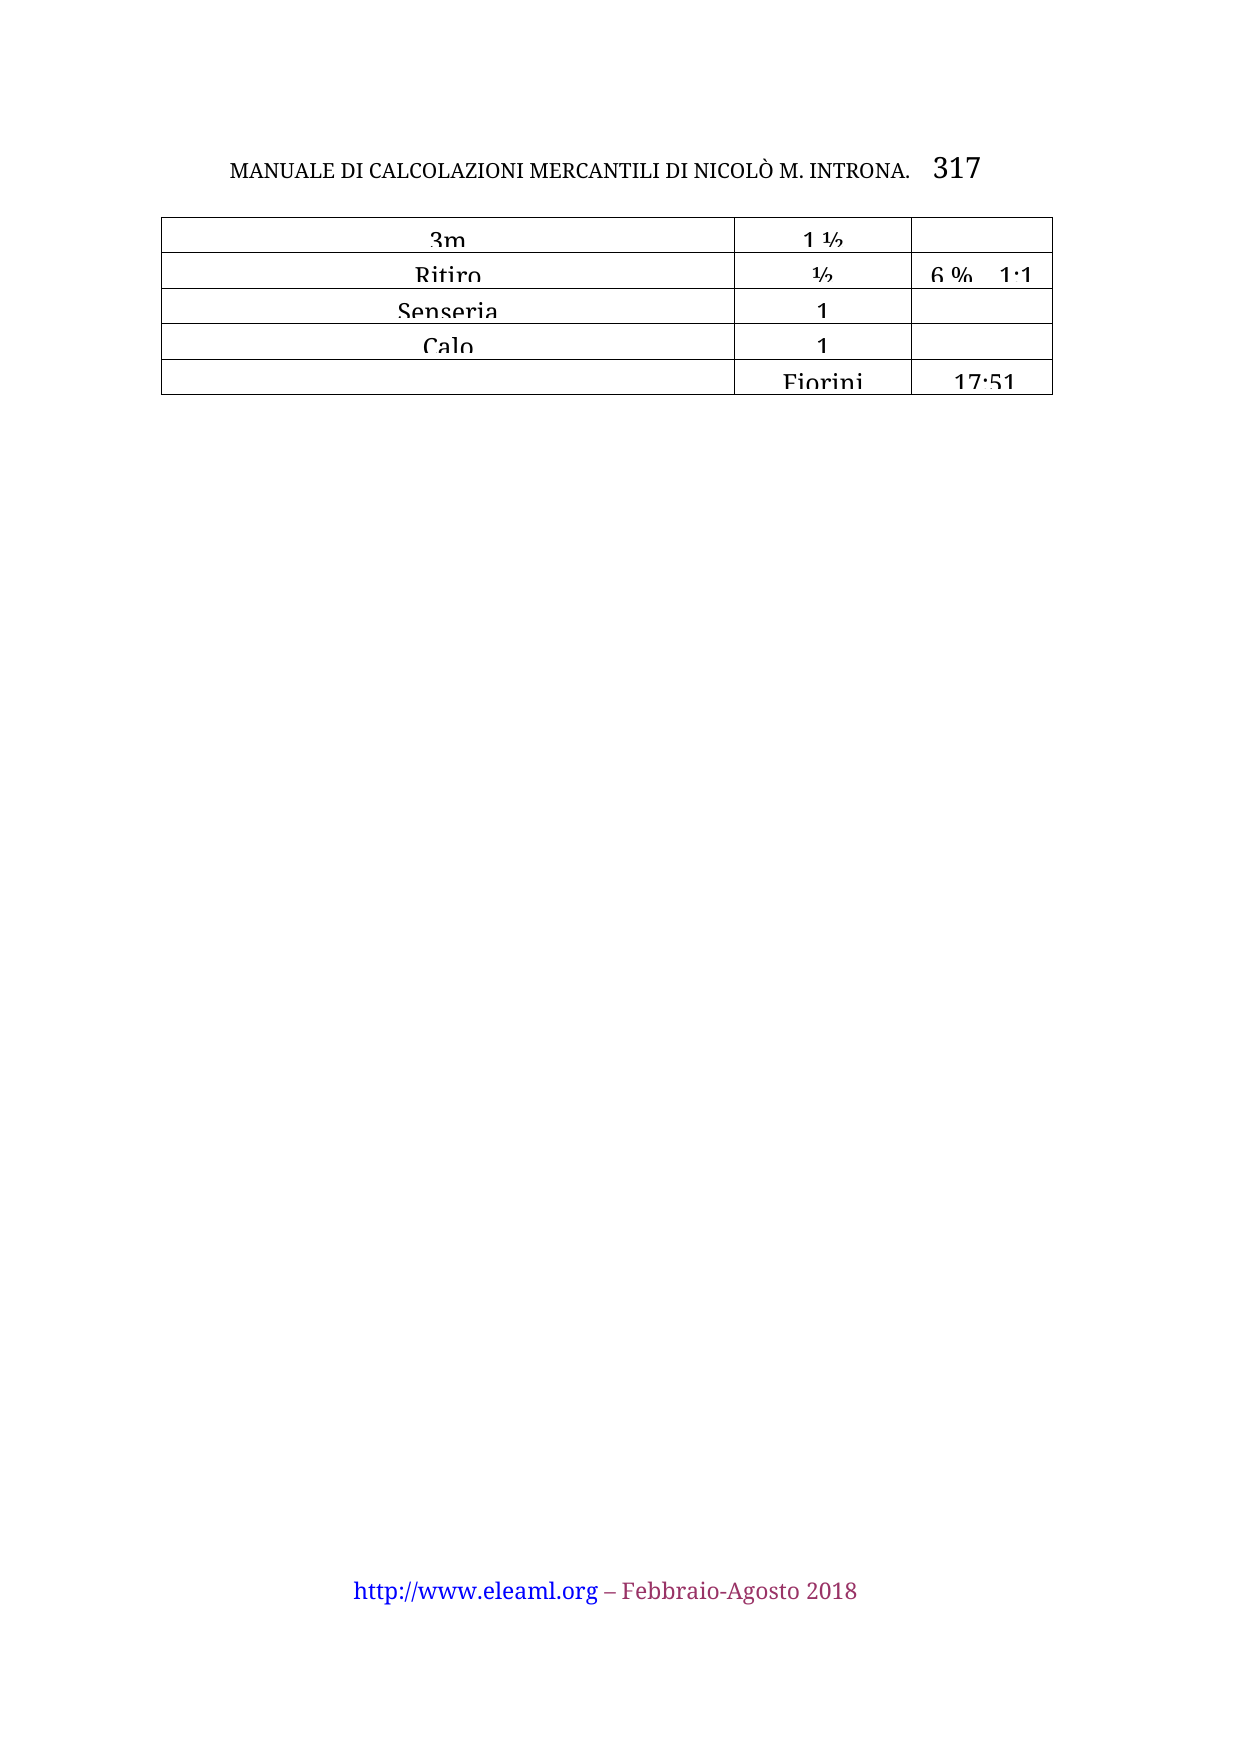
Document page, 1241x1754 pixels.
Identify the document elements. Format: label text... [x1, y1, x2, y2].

table_cell Calo [162, 324, 734, 358]
table_cell Fiorini [735, 360, 911, 394]
table_cell [912, 289, 1052, 323]
table_cell Ritiro [162, 253, 734, 288]
table_cell ½ [735, 253, 911, 288]
table_cell 17:51 [912, 360, 1052, 394]
table_cell 6 % 1:1 [912, 253, 1052, 288]
table_cell Senseria [162, 289, 734, 323]
table_cell 1 [735, 289, 911, 323]
table_cell [162, 360, 734, 394]
table_cell [912, 218, 1052, 252]
table_cell 3m [162, 218, 734, 252]
table_cell [912, 324, 1052, 358]
table_cell 1 ½ [735, 218, 911, 252]
table_cell 1 [735, 324, 911, 358]
